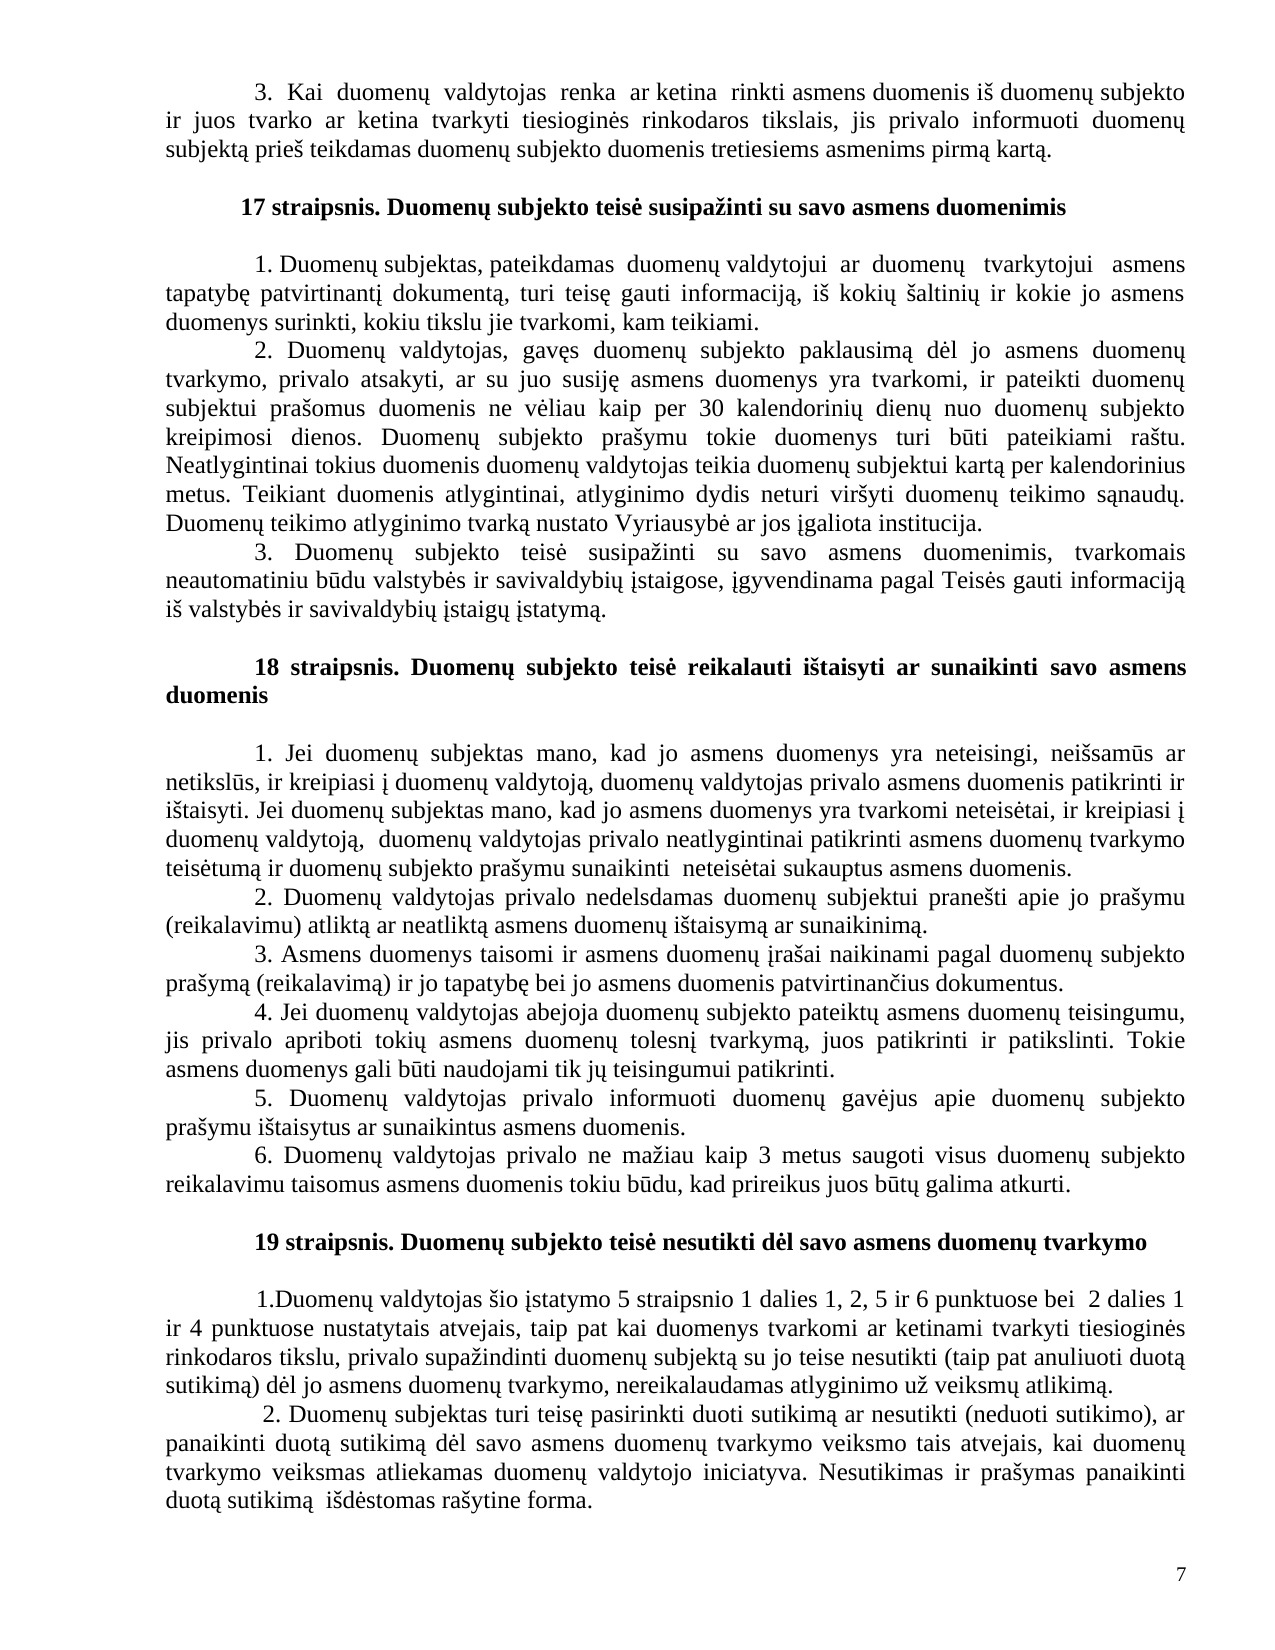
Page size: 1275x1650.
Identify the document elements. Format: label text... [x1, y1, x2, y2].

text 2. Duomenų valdytojas, gavęs duomenų subjekto paklausimą dėl jo asmens duomenų tvarkymo, privalo atsakyti, ar su juo susiję asmens duomenys yra tvarkomi, ir pateikti duomenų subjektui prašomus duomenis ne vėliau kaip per 30 kalendorinių dienų nuo duomenų subjekto kreipimosi dienos. Duomenų subjekto prašymu tokie duomenys turi būti pateikiami raštu. Neatlygintinai tokius duomenis duomenų valdytojas teikia duomenų subjektui kartą per kalendorinius metus. Teikiant duomenis atlygintinai, atlyginimo dydis neturi viršyti duomenų teikimo sąnaudų. Duomenų teikimo atlyginimo tvarką nustato Vyriausybė ar jos įgaliota institucija. [165, 336, 1186, 537]
text 1. Duomenų subjektas, pateikdamas duomenų valdytojui ar duomenų tvarkytojui asmens tapatybę patvirtinantį dokumentą, turi teisę gauti informaciją, iš kokių šaltinių ir kokie jo asmens duomenys surinkti, kokiu tikslu jie tvarkomi, kam teikiami. [165, 249, 1186, 336]
text 2. Duomenų valdytojas privalo nedelsdamas duomenų subjektui pranešti apie jo prašymu (reikalavimu) atliktą ar neatliktą asmens duomenų ištaisymą ar sunaikinimą. [165, 882, 1186, 939]
text 3. Duomenų subjekto teisė susipažinti su savo asmens duomenimis, tvarkomais neautomatiniu būdu valstybės ir savivaldybių įstaigose, įgyvendinama pagal Teisės gauti informaciją iš valstybės ir savivaldybių įstaigų įstatymą. [165, 537, 1186, 623]
text 2. Duomenų subjektas turi teisę pasirinkti duoti sutikimą ar nesutikti (neduoti sutikimo), ar panaikinti duotą sutikimą dėl savo asmens duomenų tvarkymo veiksmo tais atvejais, kai duomenų tvarkymo veiksmas atliekamas duomenų valdytojo iniciatyva. Nesutikimas ir prašymas panaikinti duotą sutikimą išdėstomas rašytine forma. [165, 1399, 1186, 1514]
text 19 straipsnis. Duomenų subjekto teisė nesutikti dėl savo asmens duomenų tvarkymo [165, 1227, 1186, 1256]
text 3. Kai duomenų valdytojas renka ar ketina rinkti asmens duomenis iš duomenų subjekto ir juos tvarko ar ketina tvarkyti tiesioginės rinkodaros tikslais, jis privalo informuoti duomenų subjektą prieš teikdamas duomenų subjekto duomenis tretiesiems asmenims pirmą kartą. [165, 77, 1186, 163]
text 18 straipsnis. Duomenų subjekto teisė reikalauti ištaisyti ar sunaikinti savo asmens duomenis [165, 652, 1186, 709]
text 5. Duomenų valdytojas privalo informuoti duomenų gavėjus apie duomenų subjekto prašymu ištaisytus ar sunaikintus asmens duomenis. [165, 1083, 1186, 1141]
text 6. Duomenų valdytojas privalo ne mažiau kaip 3 metus saugoti visus duomenų subjekto reikalavimu taisomus asmens duomenis tokiu būdu, kad prireikus juos būtų galima atkurti. [165, 1141, 1186, 1198]
text 4. Jei duomenų valdytojas abejoja duomenų subjekto pateiktų asmens duomenų teisingumu, jis privalo apriboti tokių asmens duomenų tolesnį tvarkymą, juos patikrinti ir patikslinti. Tokie asmens duomenys gali būti naudojami tik jų teisingumui patikrinti. [165, 997, 1186, 1083]
text 17 straipsnis. Duomenų subjekto teisė susipažinti su savo asmens duomenimis [165, 192, 1186, 221]
text 1. Jei duomenų subjektas mano, kad jo asmens duomenys yra neteisingi, neišsamūs ar netikslūs, ir kreipiasi į duomenų valdytoją, duomenų valdytojas privalo asmens duomenis patikrinti ir ištaisyti. Jei duomenų subjektas mano, kad jo asmens duomenys yra tvarkomi neteisėtai, ir kreipiasi į duomenų valdytoją, duomenų valdytojas privalo neatlygintinai patikrinti asmens duomenų tvarkymo teisėtumą ir duomenų subjekto prašymu sunaikinti neteisėtai sukauptus asmens duomenis. [165, 738, 1186, 882]
text 3. Asmens duomenys taisomi ir asmens duomenų įrašai naikinami pagal duomenų subjekto prašymą (reikalavimą) ir jo tapatybę bei jo asmens duomenis patvirtinančius dokumentus. [165, 939, 1186, 997]
text 1.Duomenų valdytojas šio įstatymo 5 straipsnio 1 dalies 1, 2, 5 ir 6 punktuose bei 2 dalies 1 ir 4 punktuose nustatytais atvejais, taip pat kai duomenys tvarkomi ar ketinami tvarkyti tiesioginės rinkodaros tikslu, privalo supažindinti duomenų subjektą su jo teise nesutikti (taip pat anuliuoti duotą sutikimą) dėl jo asmens duomenų tvarkymo, nereikalaudamas atlyginimo už veiksmų atlikimą. [165, 1284, 1186, 1399]
